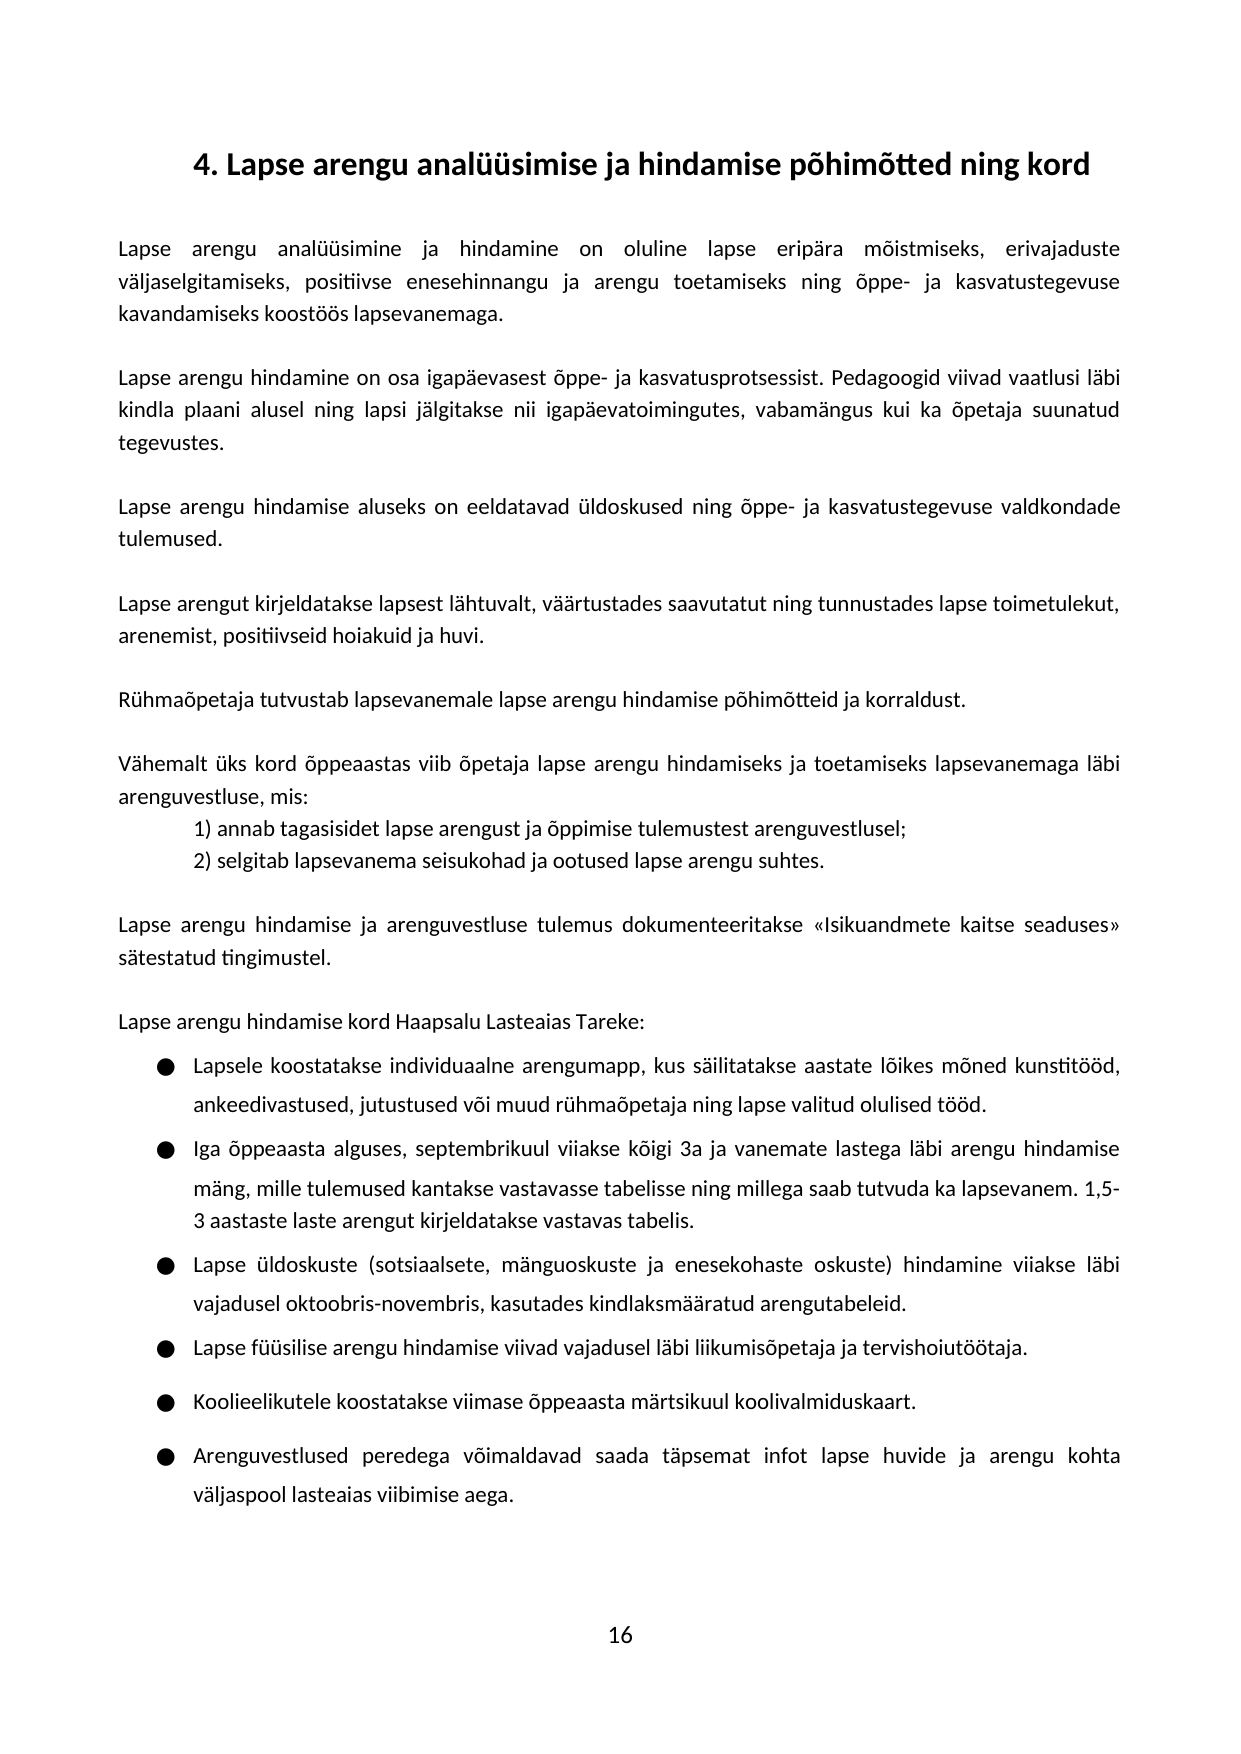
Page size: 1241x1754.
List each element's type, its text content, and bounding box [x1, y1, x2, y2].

list Arenguvestlused peredega võimaldavad saada täpsemat infot lapse huvide ja arengu kohta väljaspool lasteaias viibimise aega. [156, 1429, 1122, 1508]
text 1) annab tagasisidet lapse arengust ja õppimise tulemustest arenguvestlusel; [118, 814, 1122, 842]
list Lapse üldoskuste (sotsiaalsete, mänguoskuste ja enesekohaste oskuste) hindamine viiakse läbi vajadusel oktoobris-novembris, kasutades kindlaksmääratud arengutabeleid. [156, 1238, 1122, 1317]
text Lapse arengu hindamise ja arenguvestluse tulemus dokumenteeritakse «Isikuandmete kaitse seaduses» sätestatud tingimustel. [118, 911, 1122, 971]
list Lapse füüsilise arengu hindamise viivad vajadusel läbi liikumisõpetaja ja tervishoiutöötaja. [156, 1321, 1122, 1368]
subtitle 4. Lapse arengu analüüsimise ja hindamise põhimõtted ning kord [156, 143, 1122, 184]
text Lapse arengu hindamine on osa igapäevasest õppe- ja kasvatusprotsessist. Pedagoogid viivad vaatlusi läbi kindla plaani alusel ning lapsi jälgitakse nii igapäevatoimingutes, vabamängus kui ka õpetaja suunatud tegevustes. [118, 363, 1122, 456]
text 2) selgitab lapsevanema seisukohad ja ootused lapse arengu suhtes. [118, 846, 1122, 874]
text Vähemalt üks kord õppeaastas viib õpetaja lapse arengu hindamiseks ja toetamiseks lapsevanemaga läbi arenguvestluse, mis: [118, 749, 1122, 810]
text Lapse arengu hindamise aluseks on eeldatavad üldoskused ning õppe- ja kasvatustegevuse valdkondade tulemused. [118, 492, 1122, 552]
text Lapse arengu hindamise kord Haapsalu Lasteaias Tareke: [118, 1007, 1122, 1035]
list Iga õppeaasta alguses, septembrikuul viiakse kõigi 3a ja vanemate lastega läbi arengu hindamise mäng, mille tulemused kantakse vastavasse tabelisse ning millega saab tutvuda ka lapsevanem. 1,5-3 aastaste laste arengut kirjeldatakse vastavas tabelis. [156, 1123, 1122, 1234]
text Lapse arengut kirjeldatakse lapsest lähtuvalt, väärtustades saavutatut ning tunnustades lapse toimetulekut, arenemist, positiivseid hoiakuid ja huvi. [118, 589, 1122, 649]
text Rühmaõpetaja tutvustab lapsevanemale lapse arengu hindamise põhimõtteid ja korraldust. [118, 685, 1122, 713]
list Lapsele koostatakse individuaalne arengumapp, kus säilitatakse aastate lõikes mõned kunstitööd, ankeedivastused, jutustused või muud rühmaõpetaja ning lapse valitud olulised tööd. [156, 1039, 1122, 1118]
list Koolieelikutele koostatakse viimase õppeaasta märtsikuul koolivalmiduskaart. [156, 1375, 1122, 1422]
text Lapse arengu analüüsimine ja hindamine on oluline lapse eripära mõistmiseks, erivajaduste väljaselgitamiseks, positiivse enesehinnangu ja arengu toetamiseks ning õppe- ja kasvatustegevuse kavandamiseks koostöös lapsevanemaga. [118, 234, 1122, 327]
